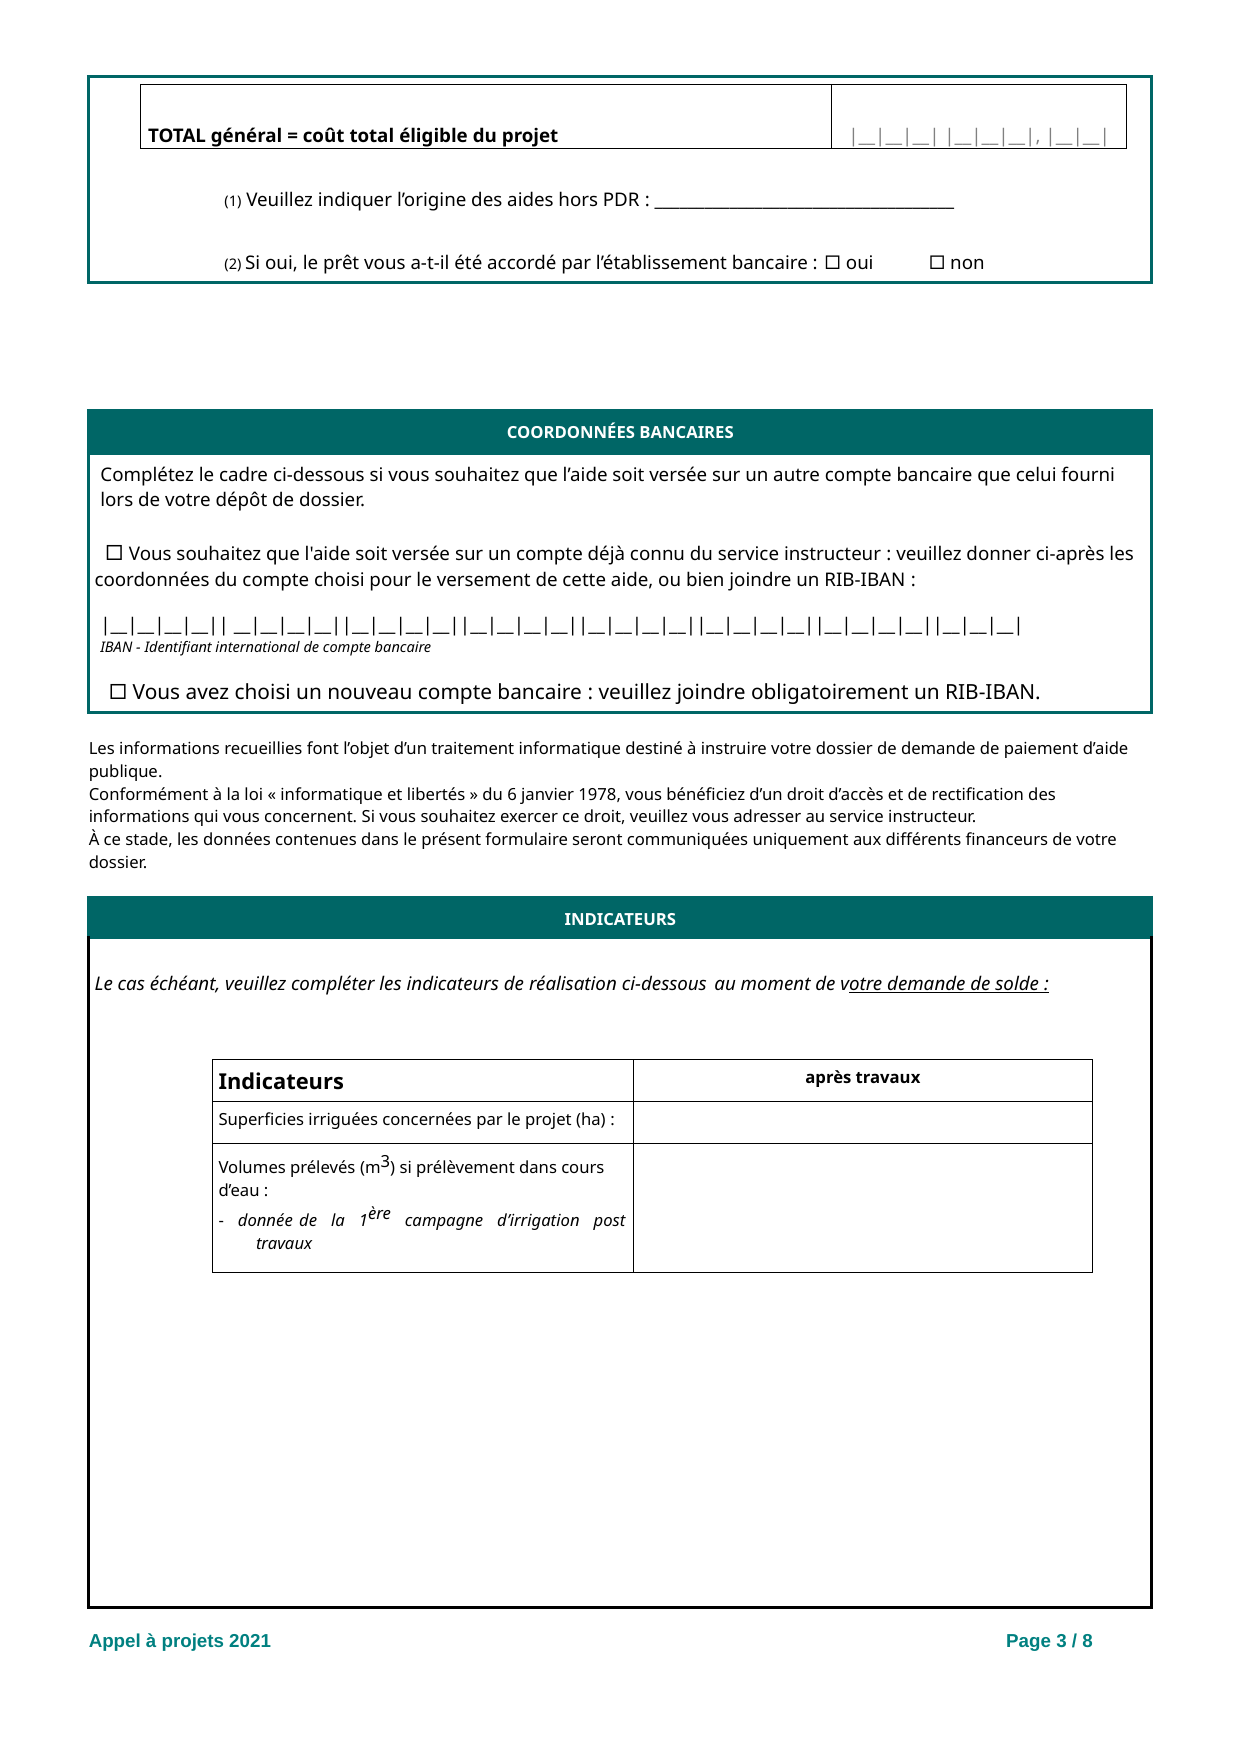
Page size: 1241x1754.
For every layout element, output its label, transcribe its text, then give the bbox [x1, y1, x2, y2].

table_cell [634, 1144, 1092, 1272]
table_cell Volumes prélevés (m3) si prélèvement dans cours d’eau : - donnée de la 1ère campagne d’irrigation post travaux [213, 1144, 633, 1272]
table_header (1) Veuillez indiquer l’origine des aides hors PDR : ____________________________________ (2) Si oui, le prêt vous a-t-il été accordé par l’établissement bancaire :  oui  non [90, 78, 1150, 281]
table_cell [634, 1102, 1092, 1143]
table_cell TOTAL général = coût total éligible du projet [141, 85, 831, 148]
text Conformément à la loi « informatique et libertés » du 6 janvier 1978, vous bénéficiez d’un droit d’accès et de rectification des informations qui vous concernent. Si vous souhaitez exercer ce droit, veuillez vous adresser au service instructeur. [88, 782, 1152, 828]
table_cell Superficies irriguées concernées par le projet (ha) : [213, 1102, 633, 1143]
table_header Indicateurs [213, 1060, 633, 1101]
text Les informations recueillies font l’objet d’un traitement informatique destiné à instruire votre dossier de demande de paiement d’aide publique. [88, 737, 1152, 782]
table_header après travaux [634, 1060, 1092, 1101]
text À ce stade, les données contenues dans le présent formulaire seront communiquées uniquement aux différents financeurs de votre dossier. [88, 828, 1152, 873]
table_header INDICATEURS [90, 899, 1150, 936]
table_cell |__|__|__| |__|__|__|, |__|__| [832, 85, 1126, 148]
table_header Complétez le cadre ci-dessous si vous souhaitez que l’aide soit versée sur un autre compte bancaire que celui fourni lors de votre dépôt de dossier.  Vous souhaitez que l'aide soit versée sur un compte déjà connu du service instructeur : veuillez donner ci-après les coordonnées du compte choisi pour le versement de cette aide, ou bien joindre un RIB-IBAN : |__|__|__|__|| __|__|__|__||__|__|__|__||__|__|__|__||__|__|__|__||__|__|__|__||__|__|__|__||__|__|__| IBAN - Identifiant international de compte bancaire  Vous avez choisi un nouveau compte bancaire : veuillez joindre obligatoirement un RIB-IBAN. [90, 455, 1150, 711]
table_header Coordonnées bancaires [90, 412, 1150, 449]
table_cell Le cas échéant, veuillez compléter les indicateurs de réalisation ci-dessous au moment de votre demande de solde : [90, 939, 1150, 1606]
